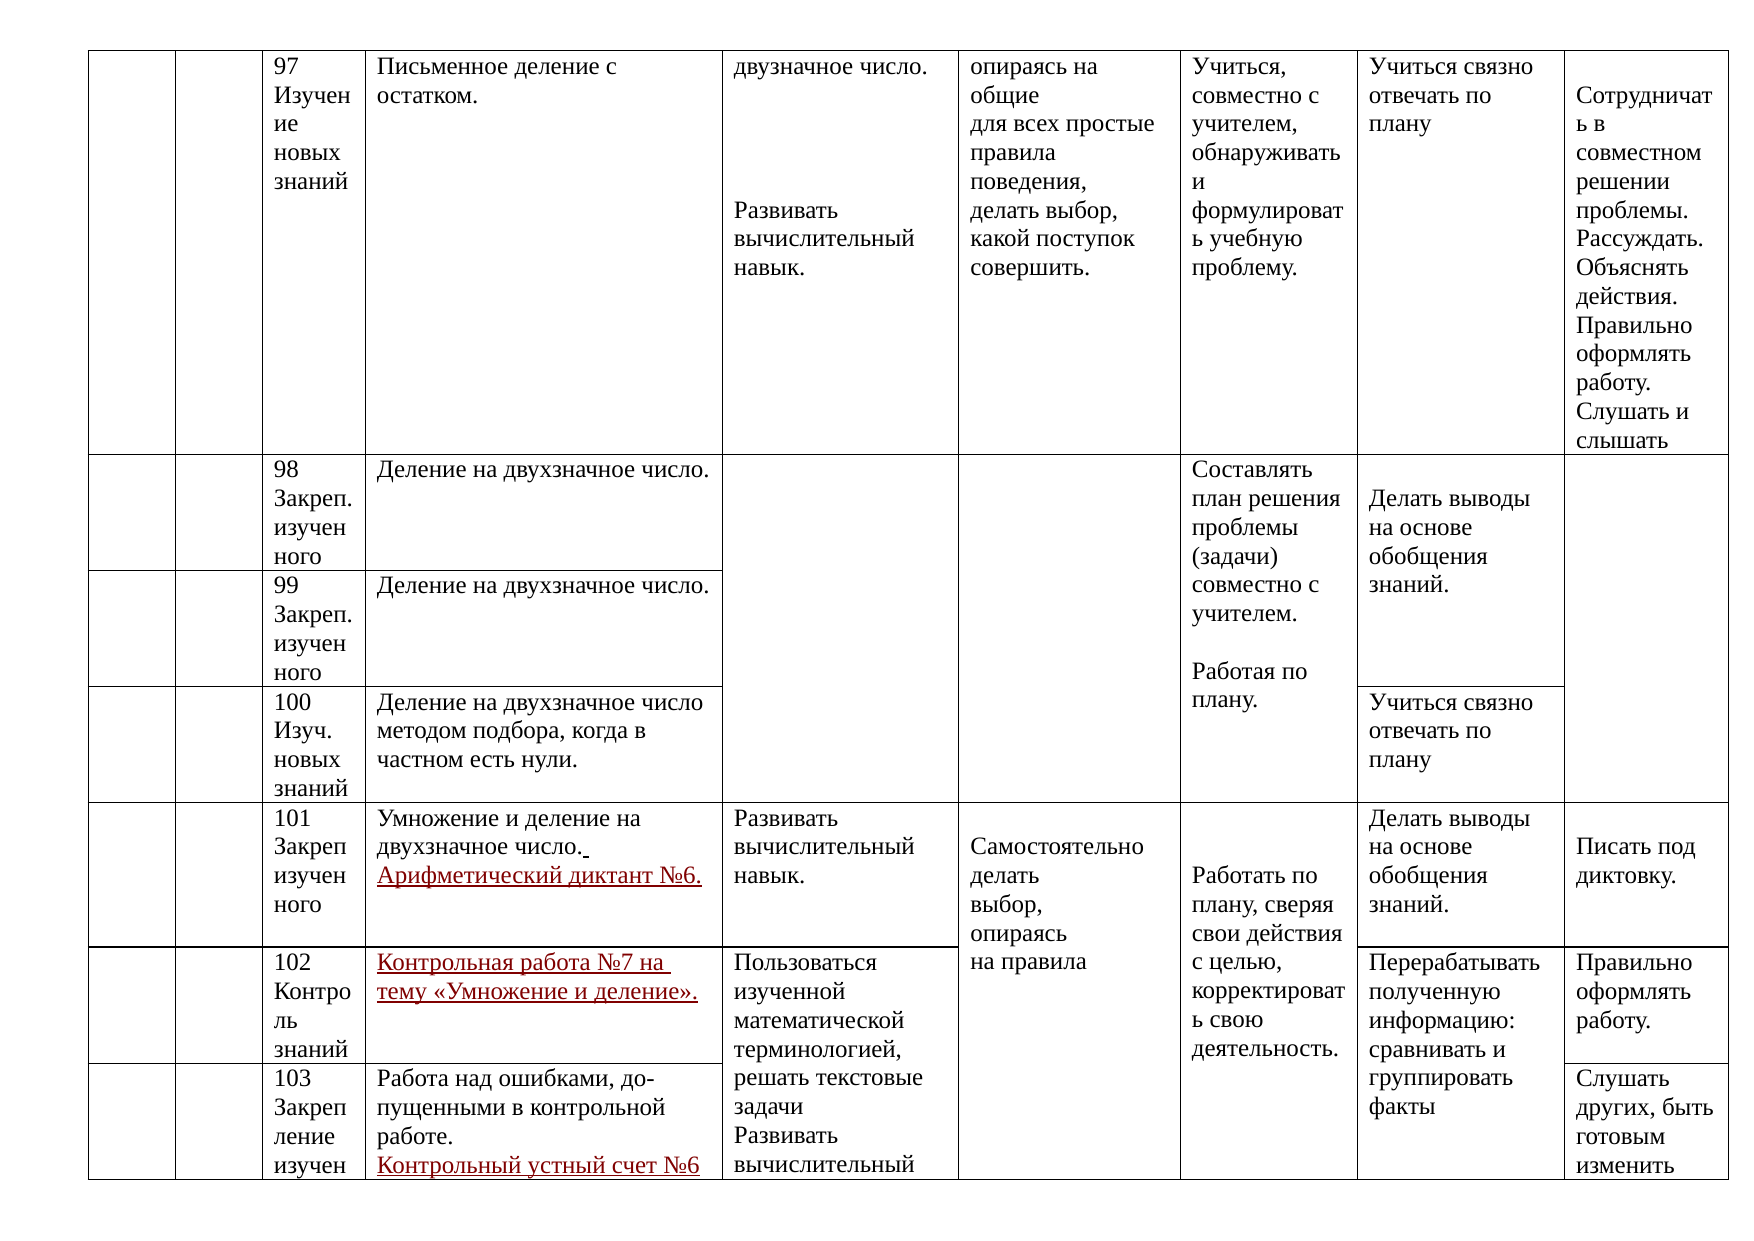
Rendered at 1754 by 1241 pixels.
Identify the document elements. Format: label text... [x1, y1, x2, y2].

table_cell [89, 1064, 175, 1178]
table_cell Развивать вычислительный навык. [723, 803, 958, 946]
table_cell Контрольная работа №7 на тему «Умножение и деление». [366, 948, 722, 1062]
table_cell Работа над ошибками, до- пущенными в контрольной работе. Контрольный устный счет №6 [366, 1064, 722, 1178]
table_cell Деление на двухзначное число. [366, 455, 722, 569]
table_cell Письменное деление с остатком. [366, 51, 722, 453]
table_cell Делать выводы на основе обобщения знаний. [1358, 803, 1564, 946]
table_cell Делать выводы на основе обобщения знаний. [1358, 455, 1564, 686]
table_cell опираясь на общие для всех простые правила поведения, делать выбор, какой поступок совершить. [959, 51, 1180, 453]
table_cell 98 Закреп. изученного [263, 455, 365, 569]
table_cell [89, 571, 175, 686]
table_cell [176, 687, 262, 802]
table_cell Учиться, совместно с учителем, обнаруживать и формулировать учебную проблему. [1181, 51, 1357, 453]
table_cell 102 Контроль знаний [263, 948, 365, 1062]
table_cell Учиться связно отвечать по плану [1358, 687, 1564, 802]
table_cell 100 Изуч. новых знаний [263, 687, 365, 802]
table_cell [176, 948, 262, 1062]
table_cell Сотрудничать в совместном решении проблемы. Рассуждать. Объяснять действия. Правильно оформлять работу. Слушать и слышать [1565, 51, 1728, 453]
table_cell Деление на двухзначное число методом подбора, когда в частном есть нули. [366, 687, 722, 802]
table_cell 101 Закреп изученного [263, 803, 365, 946]
table_cell Пользоваться изученной математической терминологией, решать текстовые задачи Развивать вычислительный [723, 948, 958, 1178]
table_cell Перерабатывать полученную информацию: сравнивать и группировать факты [1358, 948, 1564, 1178]
table_cell [89, 687, 175, 802]
table_cell [89, 803, 175, 946]
table_cell [959, 455, 1180, 802]
table_cell [176, 51, 262, 453]
table_cell Умножение и деление на двухзначное число. Арифметический диктант №6. [366, 803, 722, 946]
table_cell [176, 1064, 262, 1178]
table_cell [176, 455, 262, 569]
table_cell Деление на двухзначное число. [366, 571, 722, 686]
table_cell Самостоятельно делать выбор, опираясь на правила [959, 803, 1180, 1178]
table_cell [723, 455, 958, 802]
table_cell [89, 51, 175, 453]
table_cell Правильно оформлять работу. [1565, 948, 1728, 1062]
table_cell [89, 455, 175, 569]
table_cell [176, 803, 262, 946]
table_cell Работать по плану, сверяя свои действия с целью, корректировать свою деятельность. [1181, 803, 1357, 1178]
table_cell [176, 571, 262, 686]
table_cell Слушать других, быть готовым изменить [1565, 1064, 1728, 1178]
table_cell [89, 948, 175, 1062]
table_cell 99 Закреп. изученного [263, 571, 365, 686]
table_cell Учиться связно отвечать по плану [1358, 51, 1564, 453]
table_cell двузначное число. Развивать вычислительный навык. [723, 51, 958, 453]
table_cell Составлять план решения проблемы (задачи) совместно с учителем. Работая по плану. [1181, 455, 1357, 802]
table_cell Писать под диктовку. [1565, 803, 1728, 946]
table_cell [1565, 455, 1728, 802]
table_cell 103 Закреп ление изучен [263, 1064, 365, 1178]
table_cell 97 Изучение новых знаний [263, 51, 365, 453]
